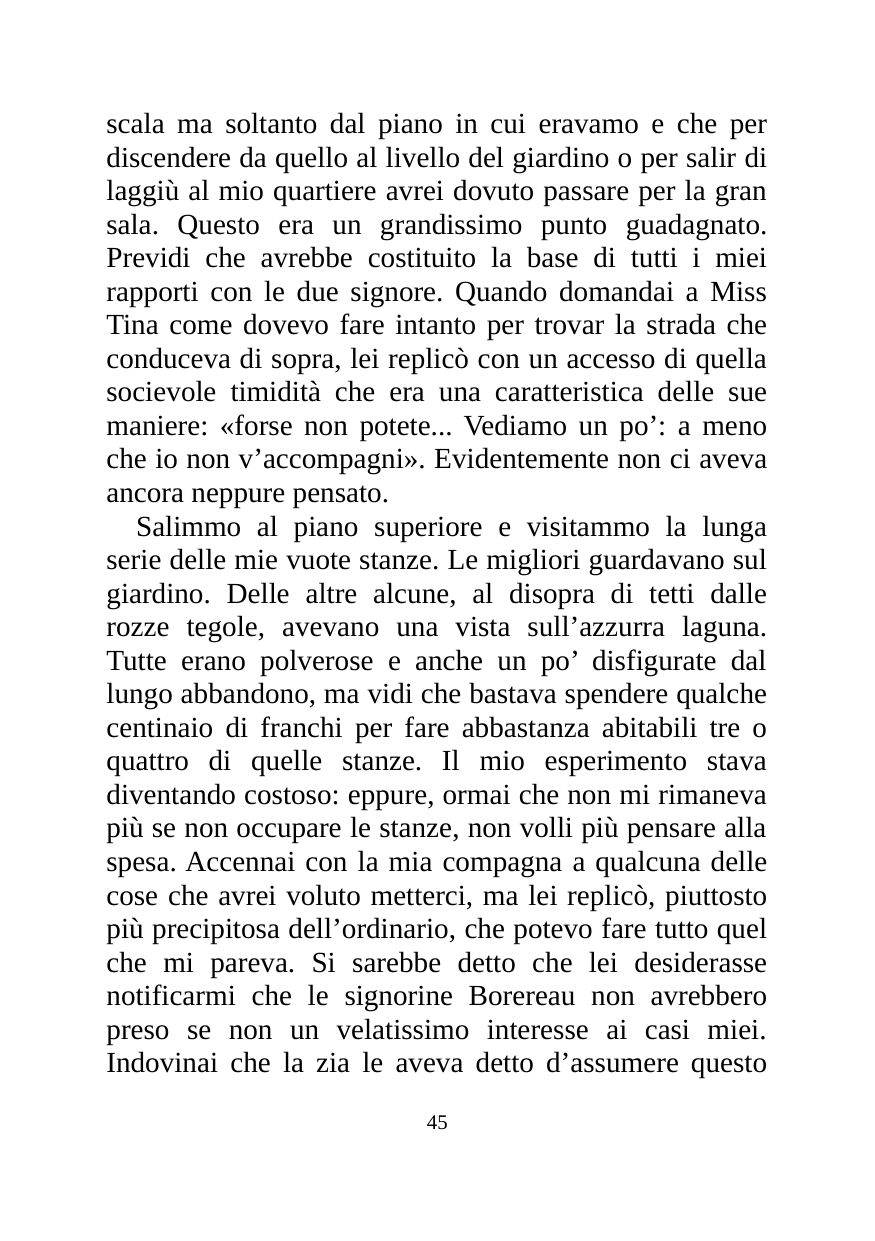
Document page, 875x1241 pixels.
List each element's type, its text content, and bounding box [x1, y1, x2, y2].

text Salimmo al piano superiore e visitammo la lunga serie delle mie vuote stanze. Le migliori guardavano sul giardino. Delle altre alcune, al disopra di tetti dalle rozze tegole, avevano una vista sull’azzurra laguna. Tutte erano polverose e anche un po’ disfigurate dal lungo abbandono, ma vidi che bastava spendere qualche centinaio di franchi per fare abbastanza abitabili tre o quattro di quelle stanze. Il mio esperimento stava diventando costoso: eppure, ormai che non mi rimaneva più se non occupare le stanze, non volli più pensare alla spesa. Accennai con la mia compagna a qualcuna delle cose che avrei voluto metterci, ma lei replicò, piuttosto più precipitosa dell’ordinario, che potevo fare tutto quel che mi pareva. Si sarebbe detto che lei desiderasse notificarmi che le signorine Borereau non avrebbero preso se non un velatissimo interesse ai casi miei. Indovinai che la zia le aveva detto d’assumere questo [106, 509, 768, 1079]
text scala ma soltanto dal piano in cui eravamo e che per discendere da quello al livello del giardino o per salir di laggiù al mio quartiere avrei dovuto passare per la gran sala. Questo era un grandissimo punto guadagnato. Previdi che avrebbe costituito la base di tutti i miei rapporti con le due signore. Quando domandai a Miss Tina come dovevo fare intanto per trovar la strada che conduceva di sopra, lei replicò con un accesso di quella socievole timidità che era una caratteristica delle sue maniere: «forse non potete... Vediamo un po’: a meno che io non v’accompagni». Evidentemente non ci aveva ancora neppure pensato. [106, 106, 768, 509]
